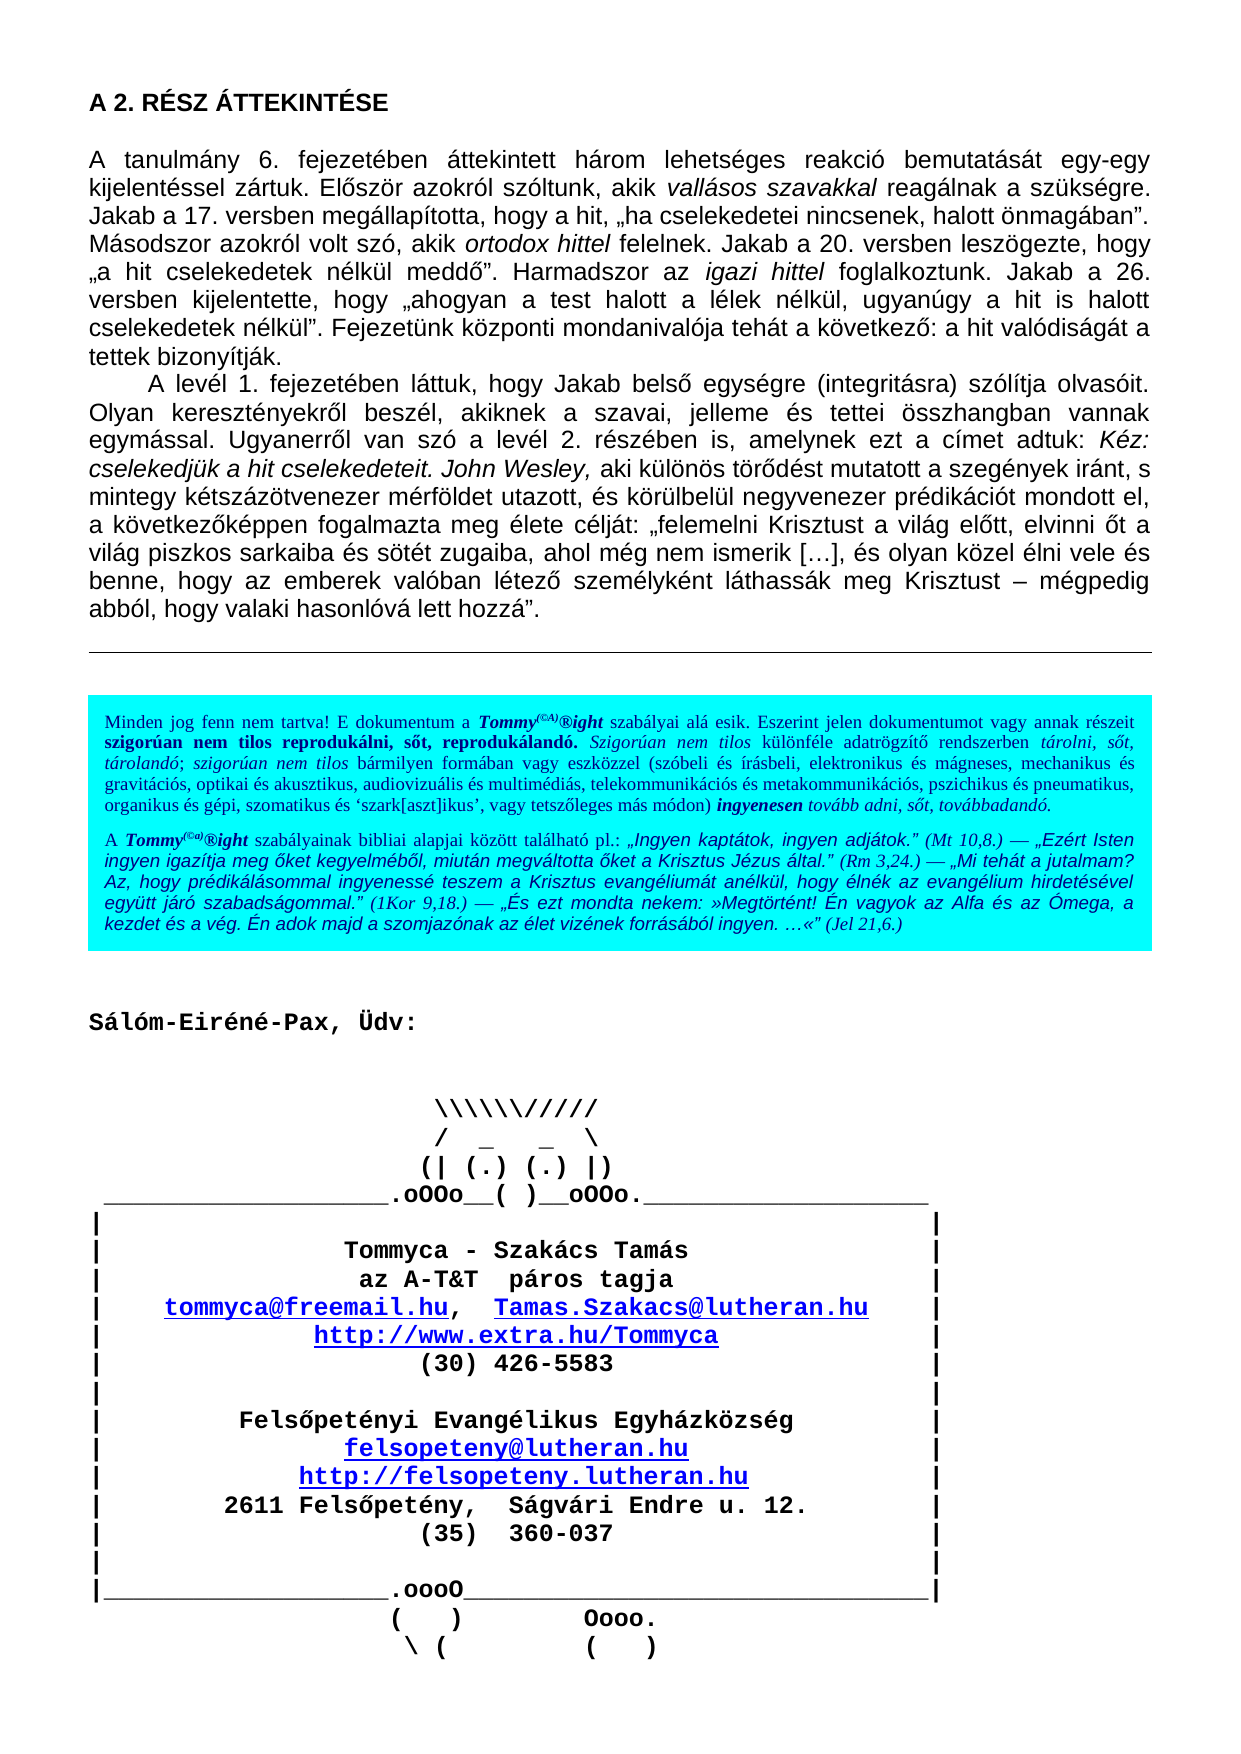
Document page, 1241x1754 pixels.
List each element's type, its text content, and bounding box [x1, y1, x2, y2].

text A Tommy(©a)®ight szabályainak bibliai alapjai között található pl.: „Ingyen kaptátok, ingyen adjátok.” (Mt 10,8.) ― „Ezért Isten ingyen igazítja meg őket kegyelméből, miután megváltotta őket a Krisztus Jézus által.” (Rm 3,24.) ― „Mi tehát a jutalmam? Az, hogy prédikálásommal ingyenessé teszem a Krisztus evangéliumát anélkül, hogy élnék az evangélium hirdetésével együtt járó szabadságommal.” (1Kor 9,18.) ― „És ezt mondta nekem: »Megtörtént! Én vagyok az Alfa és az Ómega, a kezdet és a vég. Én adok majd a szomjazónak az élet vizének forrásából ingyen. …«” (Jel 21,6.) [90, 814, 1151, 950]
text Sálóm-Eiréné-Pax, Üdv: [88, 1010, 1152, 1038]
text A tanulmány 6. fejezetében áttekintett három lehetséges reakció bemutatását egy-egy kijelentéssel zártuk. Először azokról szóltunk, akik vallásos szavakkal reagálnak a szükségre. Jakab a 17. versben megállapította, hogy a hit, „ha cselekedetei nincsenek, halott önmagában”. Másodszor azokról volt szó, akik ortodox hittel felelnek. Jakab a 20. versben leszögezte, hogy „a hit cselekedetek nélkül meddő”. Harmadszor az igazi hittel foglalkoztunk. Jakab a 26. versben kijelentette, hogy „ahogyan a test halott a lélek nélkül, ugyanúgy a hit is halott cselekedetek nélkül”. Fejezetünk központi mondanivalója tehát a következő: a hit valódiságát a tettek bizonyítják. [88, 146, 1152, 370]
text \\\\\\///// / _ _ \ (| (.) (.) |) ___________________.oOOo__( )__oOOo.___________________ | | | Tommyca - Szakács Tamás | | az A-T&T páros tagja | | tommyca@freemail.hu, Tamas.Szakacs@lutheran.hu | | http://www.extra.hu/Tommyca | | (30) 426-5583 | | | | Felsőpetényi Evangélikus Egyházközség | | felsopeteny@lutheran.hu | | http://felsopeteny.lutheran.hu | | 2611 Felsőpetény, Ságvári Endre u. 12. | | (35) 360-037 | | | |___________________.oooO_______________________________| ( ) Oooo. \ ( ( ) [88, 1097, 1152, 1662]
text A levél 1. fejezetében láttuk, hogy Jakab belső egységre (integritásra) szólítja olvasóit. Olyan keresztényekről beszél, akiknek a szavai, jelleme és tettei összhangban vannak egymással. Ugyanerről van szó a levél 2. részében is, amelynek ezt a címet adtuk: Kéz: cselekedjük a hit cselekedeteit. John Wesley, aki különös törődést mutatott a szegények iránt, s mintegy kétszázötvenezer mérföldet utazott, és körülbelül negyvenezer prédikációt mondott el, a következőképpen fogalmazta meg élete célját: „felemelni Krisztust a világ előtt, elvinni őt a világ piszkos sarkaiba és sötét zugaiba, ahol még nem ismerik […], és olyan közel élni vele és benne, hogy az emberek valóban létező személyként láthassák meg Krisztust – mégpedig abból, hogy valaki hasonlóvá lett hozzá”. [88, 370, 1152, 622]
text Minden jog fenn nem tartva! E dokumentum a Tommy(©A)®ight szabályai alá esik. Eszerint jelen dokumentumot vagy annak részeit szigorúan nem tilos reprodukálni, sőt, reprodukálandó. Szigorúan nem tilos különféle adatrögzítő rendszerben tárolni, sőt, tárolandó; szigorúan nem tilos bármilyen formában vagy eszközzel (szóbeli és írásbeli, elektronikus és mágneses, mechanikus és gravitációs, optikai és akusztikus, audiovizuális és multimédiás, telekommunikációs és metakommunikációs, pszichikus és pneumatikus, organikus és gépi, szomatikus és ‘szark[aszt]ikus’, vagy tetszőleges más módon) ingyenesen tovább adni, sőt, továbbadandó. [90, 696, 1151, 814]
text A 2. RÉSZ ÁTTEKINTÉSE [88, 88, 1152, 117]
